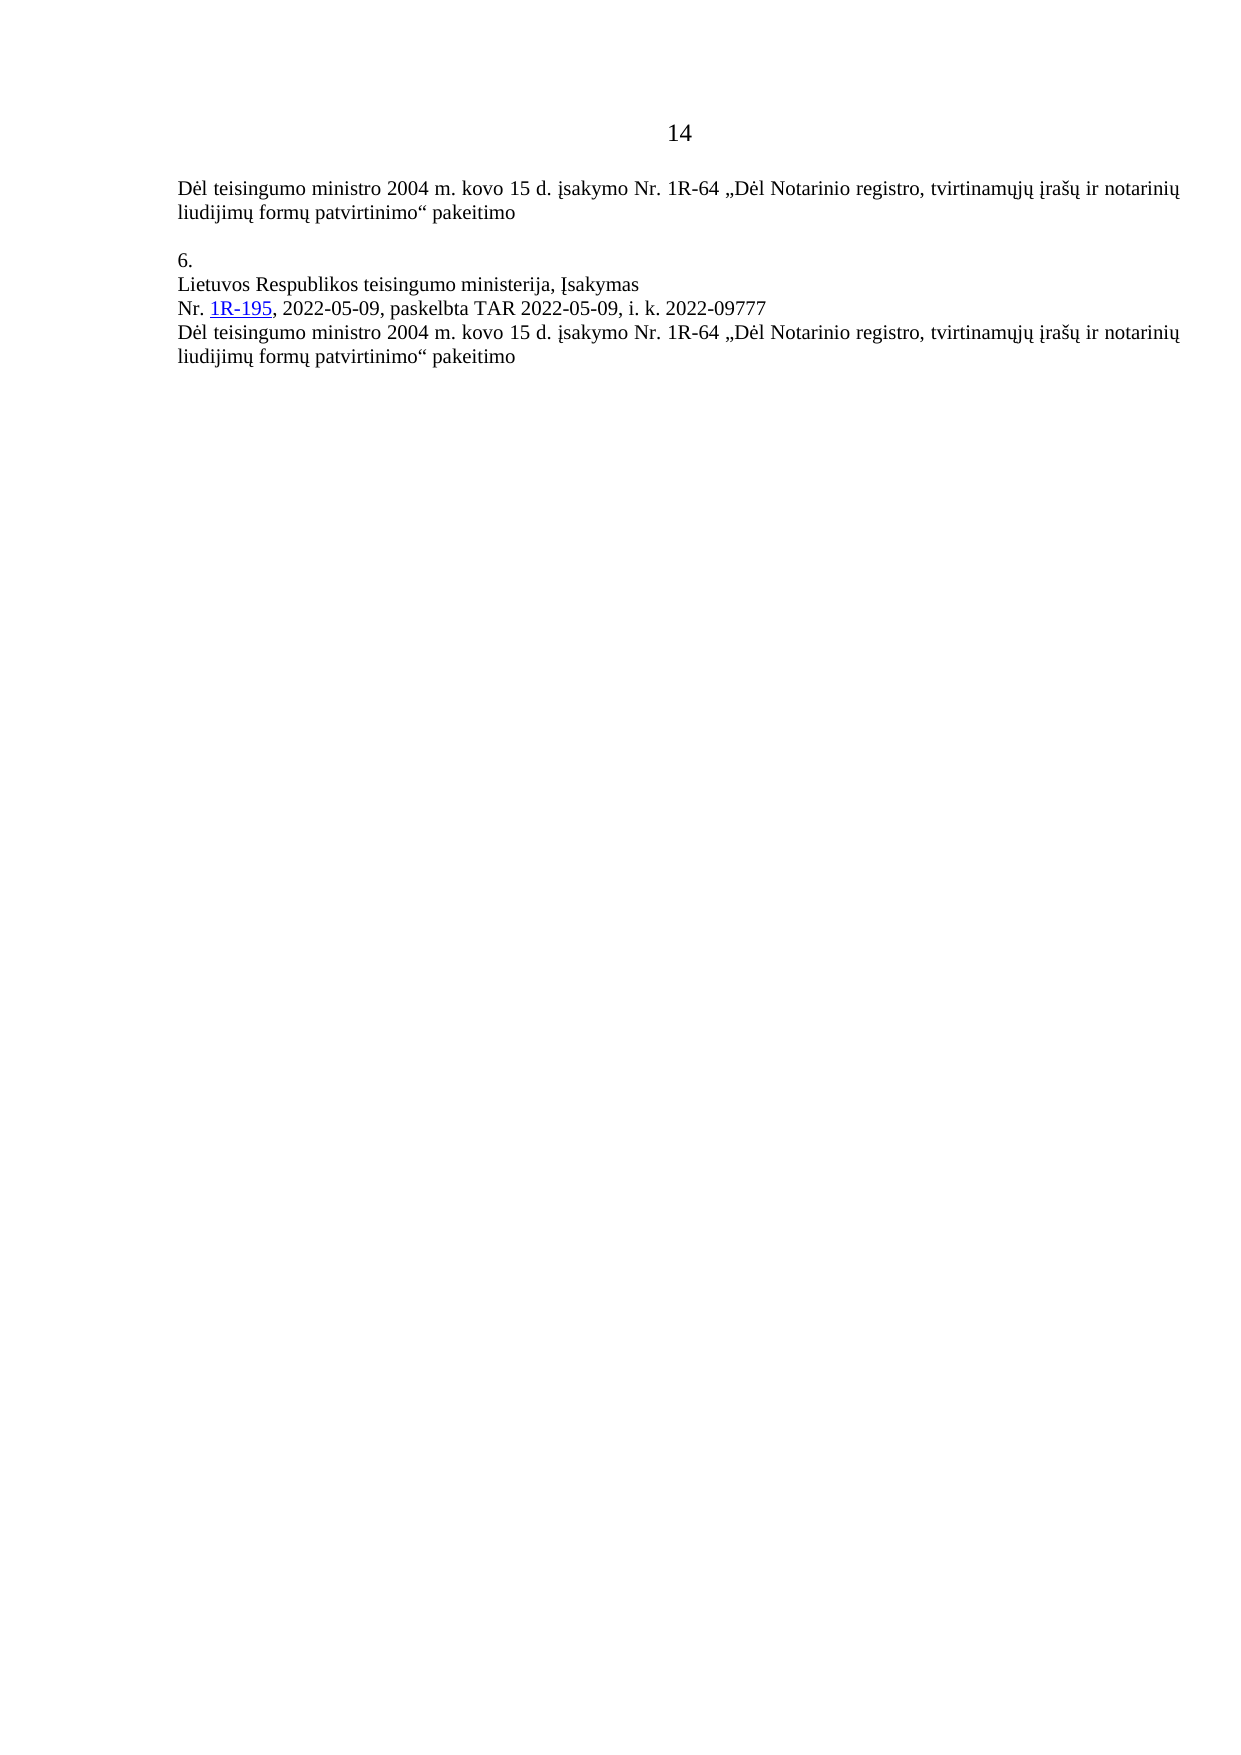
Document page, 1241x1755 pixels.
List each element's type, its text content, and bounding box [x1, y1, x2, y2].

text Dėl teisingumo ministro 2004 m. kovo 15 d. įsakymo Nr. 1R-64 „Dėl Notarinio registro, tvirtinamųjų įrašų ir notarinių liudijimų formų patvirtinimo“ pakeitimo [177, 176, 1181, 224]
text Dėl teisingumo ministro 2004 m. kovo 15 d. įsakymo Nr. 1R-64 „Dėl Notarinio registro, tvirtinamųjų įrašų ir notarinių liudijimų formų patvirtinimo“ pakeitimo [177, 320, 1181, 368]
text 6. [177, 248, 1181, 272]
text Lietuvos Respublikos teisingumo ministerija, Įsakymas [177, 272, 1181, 296]
text Nr. 1R-195, 2022-05-09, paskelbta TAR 2022-05-09, i. k. 2022-09777 [177, 296, 1181, 320]
